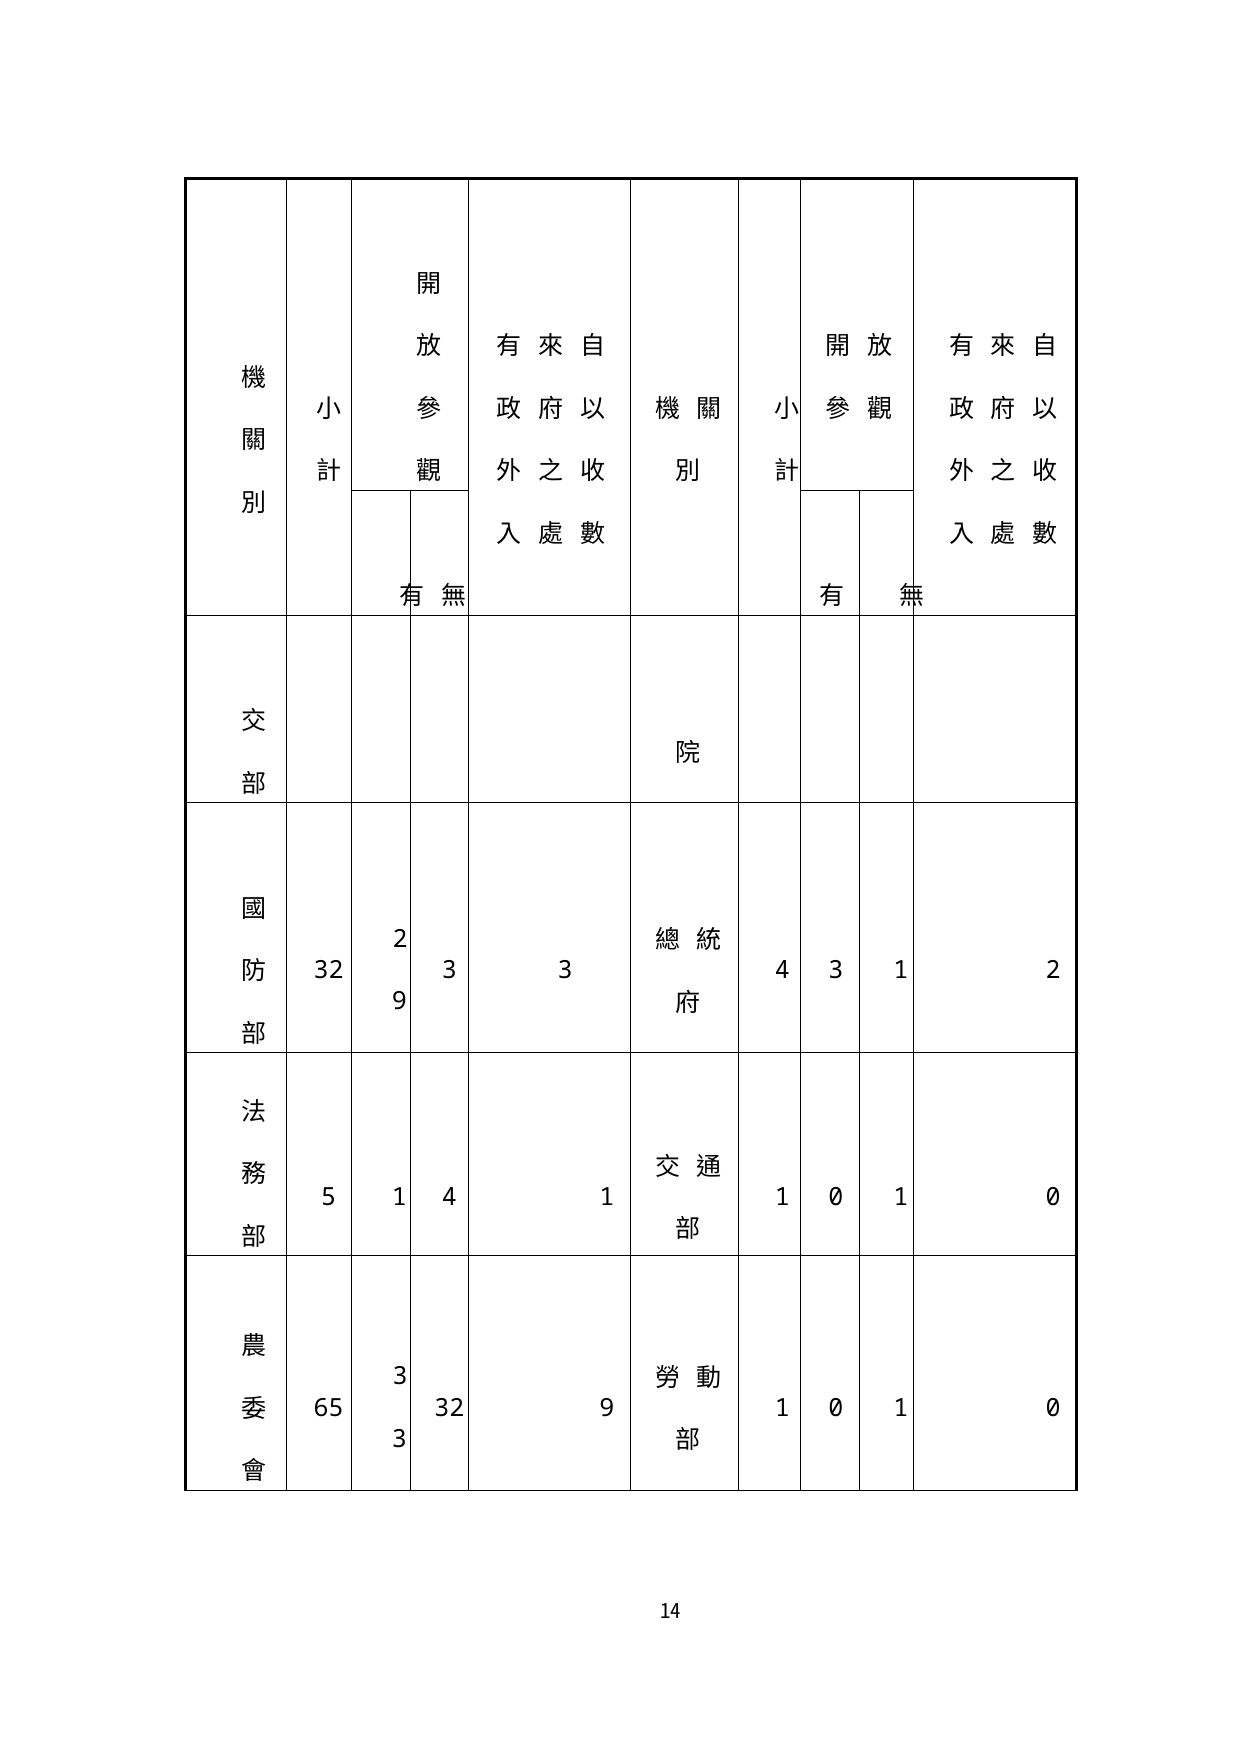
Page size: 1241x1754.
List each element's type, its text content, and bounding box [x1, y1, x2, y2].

table_cell [411, 616, 468, 802]
table_cell 1 [469, 1053, 630, 1255]
table_cell 有 [352, 491, 410, 615]
table_header 有來自政府以外之收入處數 [914, 180, 1075, 615]
table_cell 0 [914, 1053, 1075, 1255]
table_cell 5 [287, 1053, 351, 1255]
table_cell [352, 616, 410, 802]
table_header 小計 [287, 180, 351, 615]
table_cell 9 [469, 1256, 630, 1490]
table_cell 0 [914, 1256, 1075, 1490]
table_cell 1 [352, 1053, 410, 1255]
table_cell 0 [801, 1053, 859, 1255]
table_cell 院 [631, 616, 738, 802]
table_cell 1 [860, 803, 913, 1052]
table_cell 29 [352, 803, 410, 1052]
table_cell 交通部 [631, 1053, 738, 1255]
table_header 機關別 [631, 180, 738, 615]
table_cell 無 [860, 491, 913, 615]
table_cell [739, 616, 800, 802]
table_cell 勞動部 [631, 1256, 738, 1490]
table_cell 法務部 [187, 1053, 286, 1255]
table_cell 4 [411, 1053, 468, 1255]
table_cell 32 [287, 803, 351, 1052]
table_cell [469, 616, 630, 802]
table_cell [860, 616, 913, 802]
table_header 開放參觀 [801, 180, 913, 490]
table_cell 農委會 [187, 1256, 286, 1490]
table_cell 交部 [187, 616, 286, 802]
table_cell 33 [352, 1256, 410, 1490]
table_cell 0 [801, 1256, 859, 1490]
table_cell 65 [287, 1256, 351, 1490]
table_cell 國防部 [187, 803, 286, 1052]
table_cell 無 [411, 491, 468, 615]
table_cell [914, 616, 1075, 802]
table_header 小計 [739, 180, 800, 615]
table_cell 2 [914, 803, 1075, 1052]
table_cell 有 [801, 491, 859, 615]
table_cell 3 [469, 803, 630, 1052]
table_header 開放參觀 [352, 180, 468, 490]
table_cell 4 [739, 803, 800, 1052]
table_cell 總統府 [631, 803, 738, 1052]
table_cell [801, 616, 859, 802]
table_cell [287, 616, 351, 802]
table_header 機關別 [187, 180, 286, 615]
table_cell 1 [739, 1053, 800, 1255]
table_cell 3 [801, 803, 859, 1052]
table_cell 1 [739, 1256, 800, 1490]
table_cell 1 [860, 1053, 913, 1255]
table_cell 1 [860, 1256, 913, 1490]
table_cell 3 [411, 803, 468, 1052]
table_cell 32 [411, 1256, 468, 1490]
table_header 有來自政府以外之收入處數 [469, 180, 630, 615]
